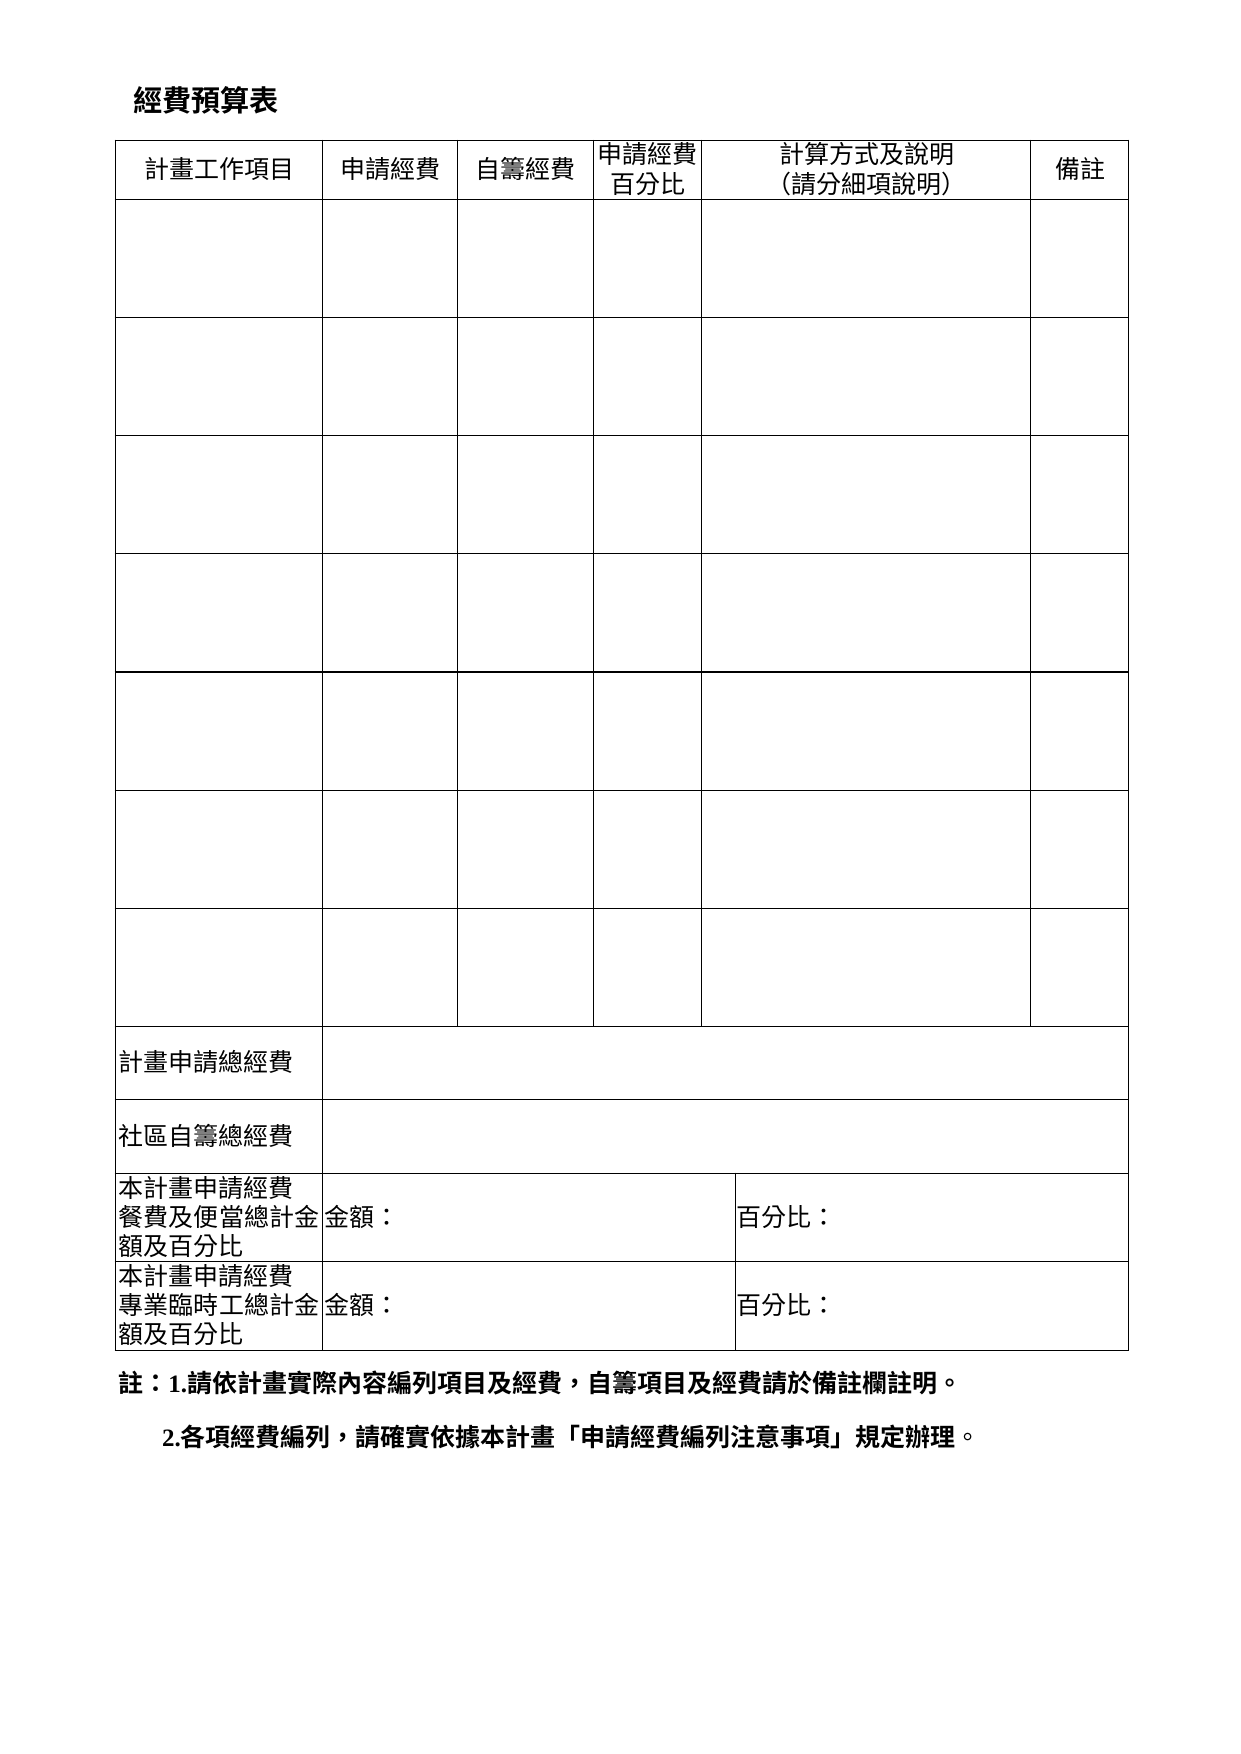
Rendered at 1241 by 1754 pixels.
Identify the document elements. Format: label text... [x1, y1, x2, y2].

table_header 計畫工作項目 [116, 141, 322, 199]
table_cell [323, 1027, 1128, 1099]
table_cell [594, 909, 701, 1026]
table_cell [323, 436, 457, 553]
table_cell [458, 436, 593, 553]
table_cell [1031, 554, 1128, 671]
table_cell [1031, 318, 1128, 435]
table_cell [323, 791, 457, 908]
table_cell [594, 791, 701, 908]
table_cell 金額： [323, 1174, 735, 1261]
table_cell [116, 554, 322, 671]
table_cell [702, 436, 1030, 553]
table_cell [323, 554, 457, 671]
table_cell [702, 200, 1030, 317]
table_cell [594, 673, 701, 789]
table_cell [116, 436, 322, 553]
table_header 計算方式及說明 （請分細項說明） [702, 141, 1030, 199]
table_header 自籌經費 [458, 141, 593, 199]
table_cell [323, 673, 457, 789]
table_cell [116, 200, 322, 317]
table_header 備註 [1031, 141, 1128, 199]
table_cell [1031, 791, 1128, 908]
table_header 申請經費百分比 [594, 141, 701, 199]
table_cell [458, 200, 593, 317]
table_cell [1031, 673, 1128, 789]
table_cell 本計畫申請經費 專業臨時工總計金額及百分比 [116, 1262, 322, 1350]
table_cell 社區自籌總經費 [116, 1100, 322, 1173]
table_cell [702, 318, 1030, 435]
table_cell [702, 909, 1030, 1026]
table_cell [116, 909, 322, 1026]
table_cell [1031, 436, 1128, 553]
table_cell [323, 318, 457, 435]
table_cell 金額： [323, 1262, 735, 1350]
table_cell [116, 791, 322, 908]
table_cell [1031, 909, 1128, 1026]
table_cell 計畫申請總經費 [116, 1027, 322, 1099]
table_cell [458, 318, 593, 435]
table_cell [594, 200, 701, 317]
table_cell [594, 554, 701, 671]
table_cell [323, 200, 457, 317]
table_cell [702, 554, 1030, 671]
table_cell [594, 318, 701, 435]
table_cell [702, 673, 1030, 789]
table_cell 百分比： [736, 1174, 1128, 1261]
table_cell [458, 554, 593, 671]
table_cell [323, 909, 457, 1026]
table_header 申請經費 [323, 141, 457, 199]
table_cell [594, 436, 701, 553]
table_cell [323, 1100, 1128, 1173]
table_cell [458, 791, 593, 908]
table_cell [702, 791, 1030, 908]
table_cell [116, 318, 322, 435]
table_cell [1031, 200, 1128, 317]
text 2.各項經費編列，請確實依據本計畫「申請經費編列注意事項」規定辦理。 [156, 1423, 1122, 1452]
table_cell [458, 673, 593, 789]
table_cell [458, 909, 593, 1026]
table_cell 本計畫申請經費 餐費及便當總計金額及百分比 [116, 1174, 322, 1261]
text 經費預算表 [133, 75, 1122, 121]
table_cell [116, 673, 322, 789]
text 註：1.請依計畫實際內容編列項目及經費，自籌項目及經費請於備註欄註明。 [118, 1369, 1122, 1399]
table_cell 百分比： [736, 1262, 1128, 1350]
